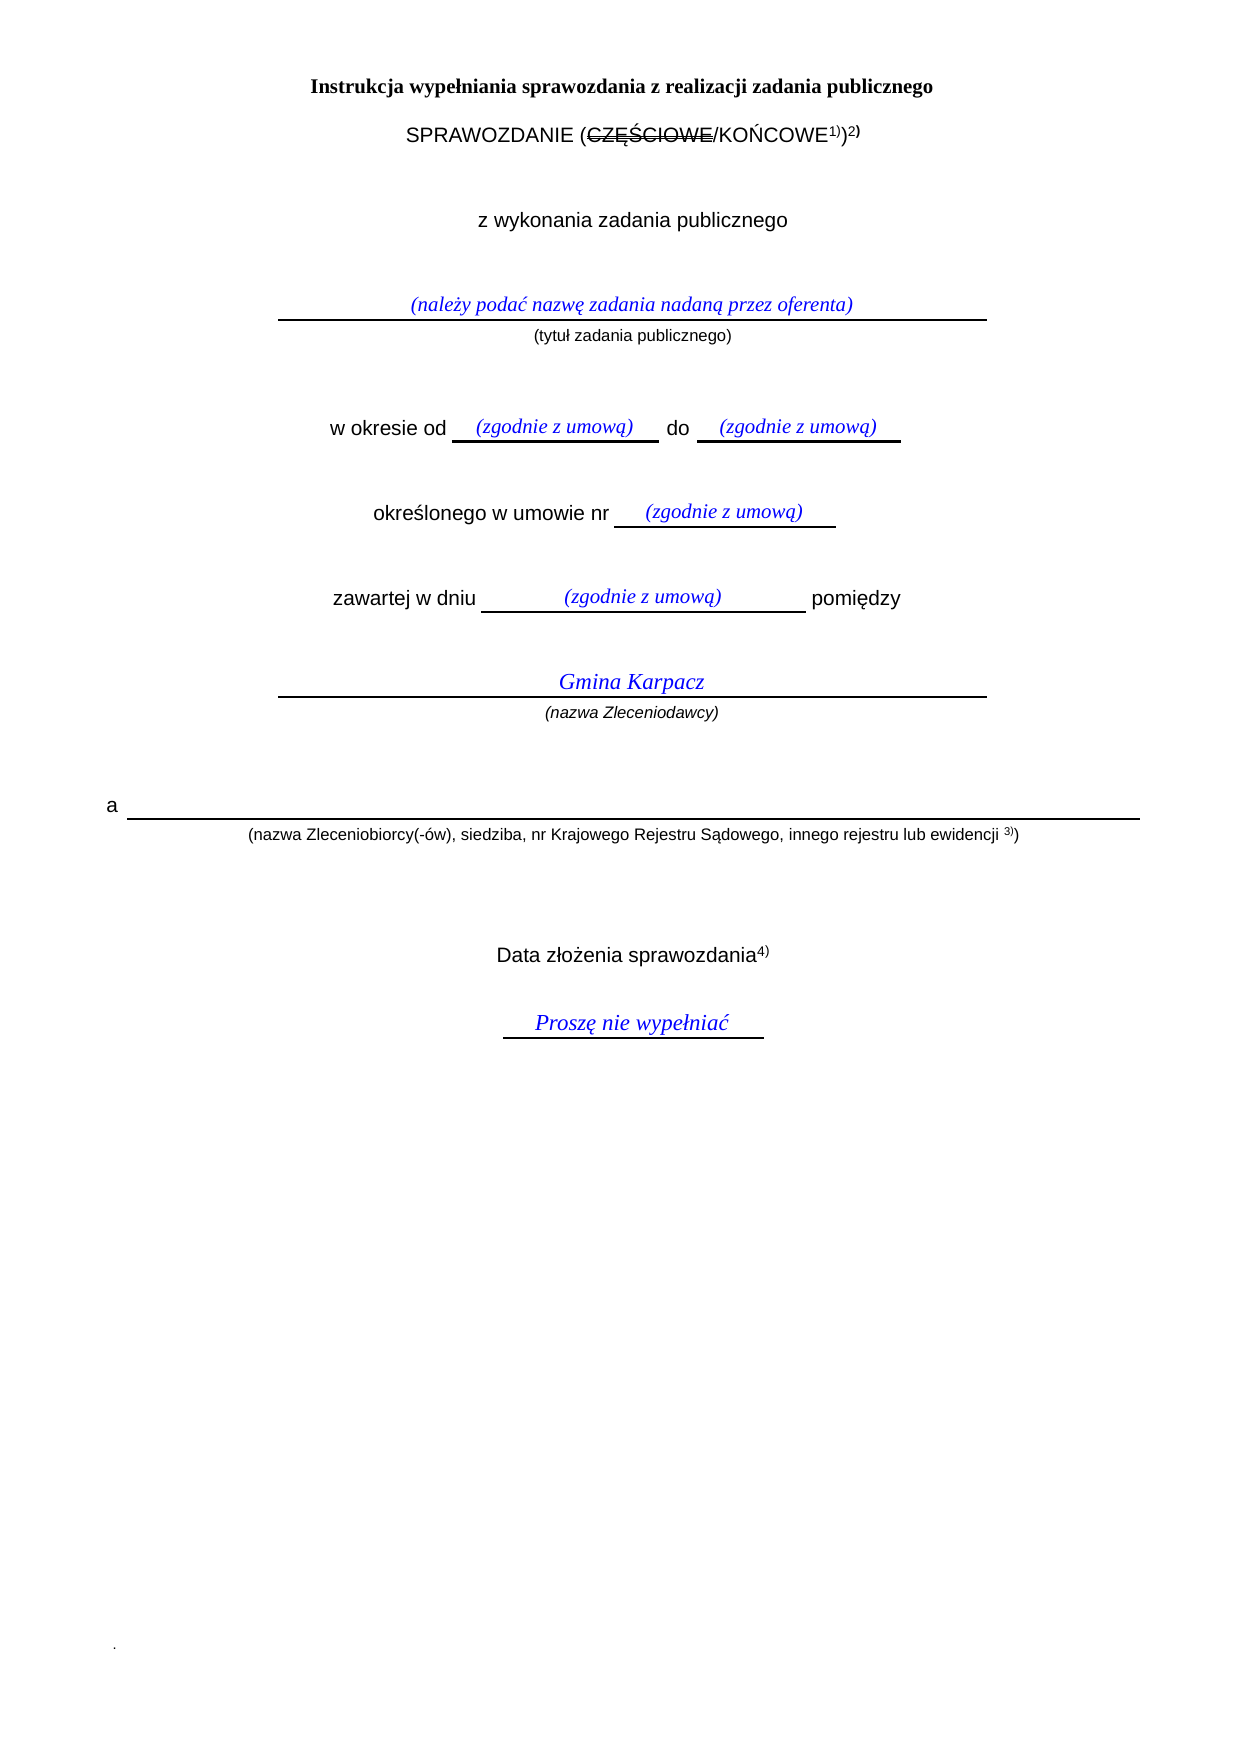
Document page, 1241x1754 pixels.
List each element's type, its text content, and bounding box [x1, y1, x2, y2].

table_cell a [101, 733, 127, 818]
table_cell (zgodnie z umową) [481, 526, 806, 611]
table_cell (nazwa Zleceniodawcy) [278, 698, 987, 732]
table_cell Data złożenia sprawozdania) [101, 854, 1164, 969]
table_cell [987, 696, 1164, 732]
table_header SPRAWOZDANIE (CZĘŚCIOWE/KOŃCOWE))) z wykonania zadania publicznego [101, 100, 1164, 233]
table_cell w okresie od [101, 355, 452, 440]
table_cell (zgodnie z umową) [614, 440, 836, 526]
table_cell (zgodnie z umową) [697, 355, 901, 440]
table_cell (zgodnie z umową) [452, 355, 659, 440]
table_cell [101, 319, 278, 355]
table_cell [127, 733, 1164, 818]
table_cell [101, 818, 127, 854]
table_cell pomiędzy [806, 526, 1164, 611]
table_cell określonego w umowie nr [101, 440, 614, 526]
table_cell do [659, 355, 697, 440]
table_cell [101, 1037, 503, 1074]
table_cell [836, 440, 1164, 526]
table_cell (należy podać nazwę zadania nadaną przez oferenta) [101, 234, 1164, 318]
table_cell [503, 1039, 764, 1074]
table_cell [764, 1037, 1164, 1074]
table_cell [1140, 818, 1164, 854]
table_cell (nazwa Zleceniobiorcy(-ów), siedziba, nr Krajowego Rejestru Sądowego, innego rejestru lub ewidencji )) [127, 820, 1140, 854]
table_cell [101, 696, 278, 732]
table_cell [987, 319, 1164, 355]
table_cell Gmina Karpacz [101, 611, 1164, 696]
table_cell zawartej w dniu [101, 526, 481, 611]
table_cell [901, 355, 1164, 440]
table_cell (tytuł zadania publicznego) [278, 321, 987, 355]
table_cell Proszę nie wypełniać [101, 969, 1164, 1037]
